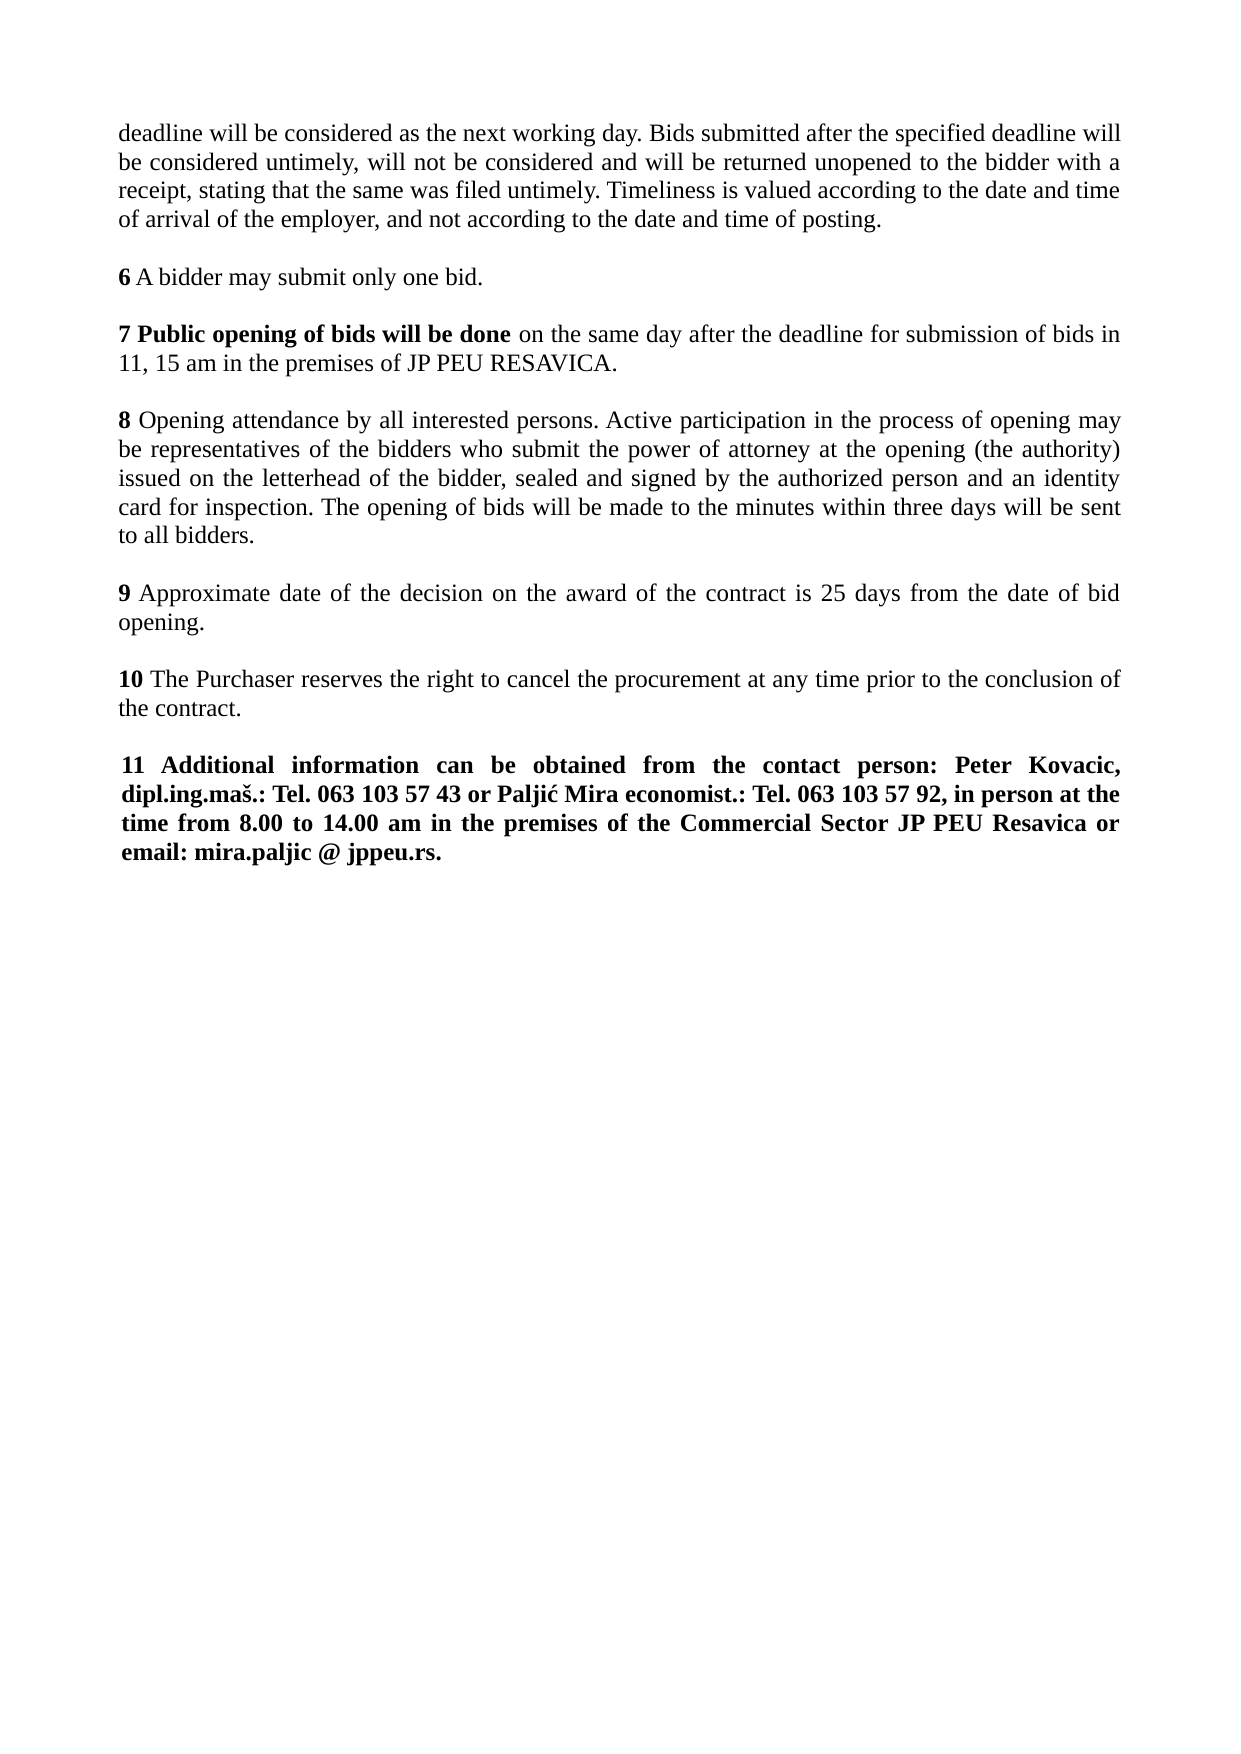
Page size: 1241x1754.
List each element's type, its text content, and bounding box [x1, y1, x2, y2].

text deadline will be considered as the next working day. Bids submitted after the specified deadline will be considered untimely, will not be considered and will be returned unopened to the bidder with a receipt, stating that the same was filed untimely. Timeliness is valued according to the date and time of arrival of the employer, and not according to the date and time of posting. [118, 118, 1122, 233]
text 7 Public opening of bids will be done on the same day after the deadline for submission of bids in 11, 15 am in the premises of JP PEU RESAVICA. [118, 319, 1122, 377]
text 6 A bidder may submit only one bid. [118, 262, 1122, 291]
text 9 Approximate date of the decision on the award of the contract is 25 days from the date of bid opening. [118, 578, 1122, 636]
text 10 The Purchaser reserves the right to cancel the procurement at any time prior to the conclusion of the contract. [118, 664, 1122, 722]
text 11 Additional information can be obtained from the contact person: Peter Kovacic, dipl.ing.maš.: Tel. 063 103 57 43 or Paljić Mira economist.: Tel. 063 103 57 92, in person at the time from 8.00 to 14.00 am in the premises of the Commercial Sector JP PEU Resavica or email: mira.paljic @ jppeu.rs​​. [121, 751, 1122, 866]
text 8 Opening attendance by all interested persons. Active participation in the process of opening may be representatives of the bidders who submit the power of attorney at the opening (the authority) issued on the letterhead of the bidder, sealed and signed by the authorized person and an identity card for inspection. The opening of bids will be made to the minutes within three days will be sent to all bidders. [118, 406, 1122, 549]
